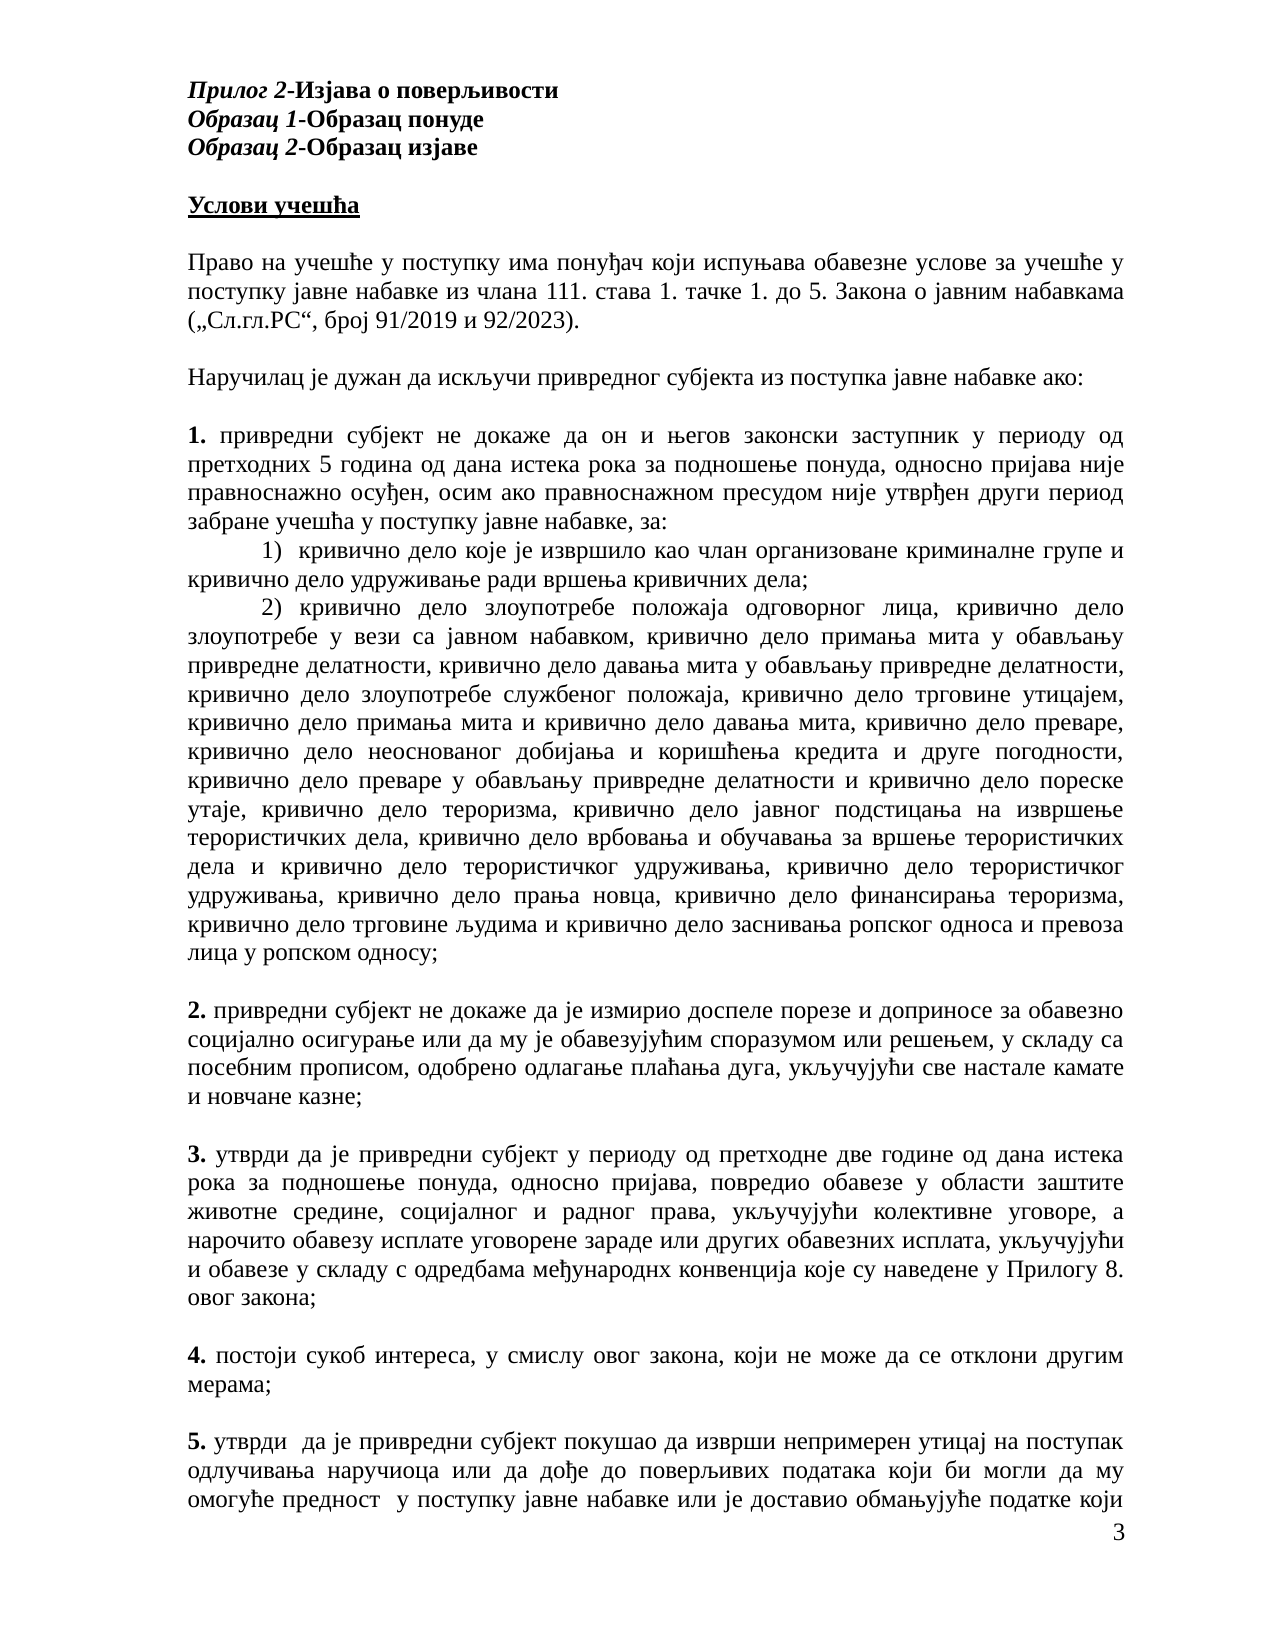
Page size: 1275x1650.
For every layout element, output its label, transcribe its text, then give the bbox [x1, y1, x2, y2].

text Прилог 2-Изјава о поверљивости [187, 75, 1125, 104]
text 2) кривично дело злоупотребе положаја одговорног лица, кривично дело злоупотребе у вези са јавном набавком, кривично дело примања мита у обављању привредне делатности, кривично дело давања мита у обављању привредне делатности, кривично дело злоупотребе службеног положаја, кривично дело трговине утицајем, кривично дело примања мита и кривично дело давања мита, кривично дело преваре, кривично дело неоснованог добијања и коришћења кредита и друге погодности, кривично дело преваре у обављању привредне делатности и кривично дело пореске утаје, кривично дело тероризма, кривично дело јавног подстицања на извршење терористичких дела, кривично дело врбовања и обучавања за вршење терористичких дела и кривично дело терористичког удруживања, кривично дело терористичког удруживања, кривично дело прања новца, кривично дело финансирања тероризма, кривично дело трговине људима и кривично дело заснивања ропског односа и превоза лица у ропском односу; [187, 592, 1125, 966]
text Право на учешће у поступку има понуђач који испуњава обавезне услове за учешће у поступку јавне набавке из члана 111. става 1. тачке 1. до 5. Закона о јавним набавкама („Сл.гл.РС“, број 91/2019 и 92/2023). [187, 247, 1125, 334]
text Образац 1-Образац понуде [187, 104, 1125, 132]
text 5. утврди да је привредни субјект покушао да изврши непримерен утицај на поступак одлучивања наручиоца или да дође до поверљивих података који би могли да му омогуће предност у поступку јавне набавке или је доставио обмањујуће податке који [187, 1426, 1125, 1512]
text Услови учешћа [187, 190, 1125, 219]
text 2. привредни субјект не докаже да је измирио доспеле порезе и доприносе за обавезно социјално осигурање или да му је обавезујућим споразумом или решењем, у складу са посебним прописом, одобрено одлагање плаћања дуга, укључујући све настале камате и новчане казне; [187, 995, 1125, 1110]
text Образац 2-Образац изјаве [187, 132, 1125, 161]
text 1) кривично дело које је извршило као члан организоване криминалне групе и кривично дело удруживање ради вршења кривичних дела; [187, 535, 1125, 592]
text 4. постоји сукоб интереса, у смислу овог закона, који не може да се отклони другим мерама; [187, 1340, 1125, 1397]
text 3. утврди да је привредни субјект у периоду од претходне две године од дана истека рока за подношење понуда, односно пријава, повредио обавезе у области заштите животне средине, социјалног и радног права, укључујући колективне уговоре, а нарочито обавезу исплате уговорене зараде или других обавезних исплата, укључујући и обавезе у складу с одредбама међународнх конвенција које су наведене у Прилогу 8. овог закона; [187, 1139, 1125, 1311]
text Наручилац је дужан да искључи привредног субјекта из поступка јавне набавке ако: [187, 362, 1125, 391]
text 1. привредни субјект не докаже да он и његов законски заступник у периоду од претходних 5 година од дана истека рока за подношење понуда, односно пријава није правноснажно осуђен, осим ако правноснажном пресудом није утврђен други период забране учешћа у поступку јавне набавке, за: [187, 420, 1125, 535]
